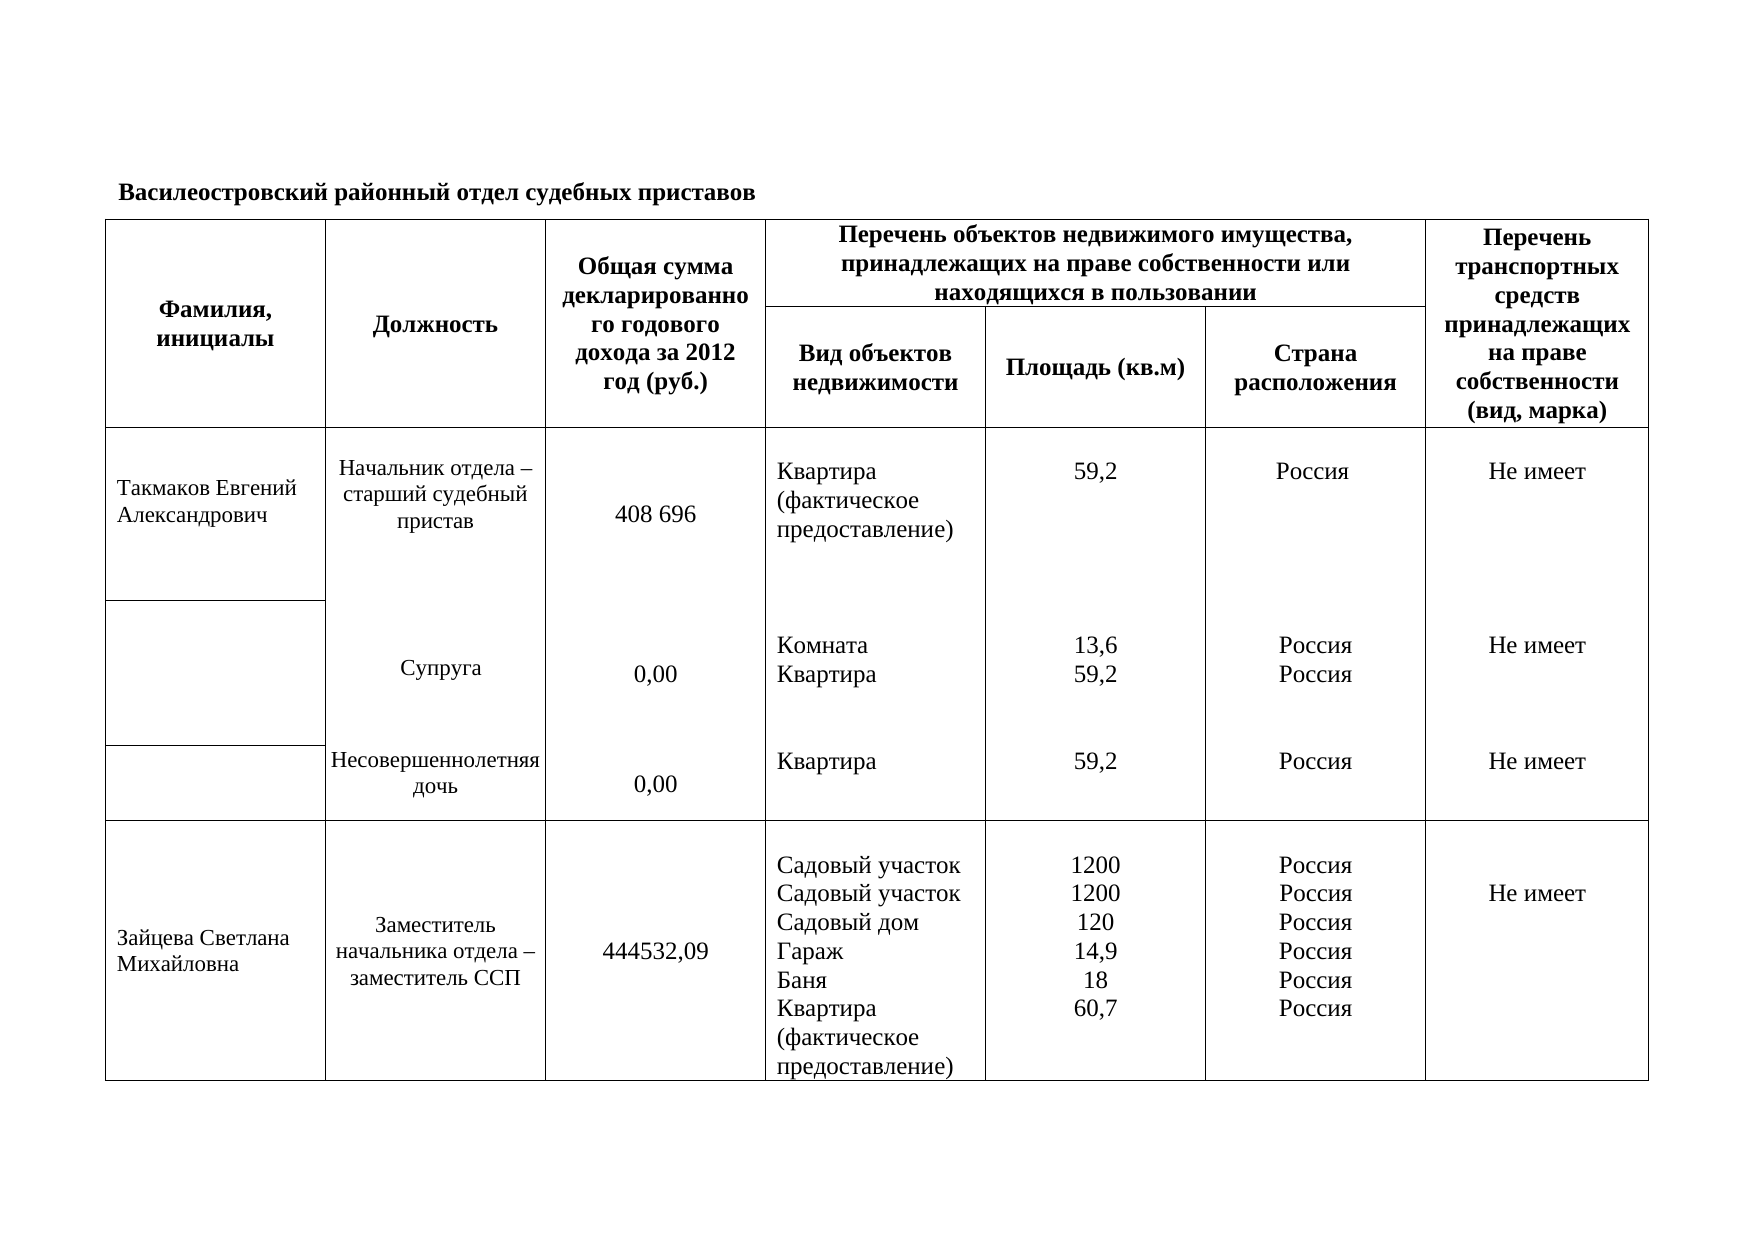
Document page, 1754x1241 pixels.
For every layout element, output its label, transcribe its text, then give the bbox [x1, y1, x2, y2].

table_cell Такмаков Евгений Александрович [106, 428, 325, 600]
table_cell Россия [1206, 428, 1425, 600]
table_header Перечень объектов недвижимого имущества, принадлежащих на праве собственности или находящихся в пользовании [766, 220, 1425, 306]
table_cell Вид объектов недвижимости [766, 307, 985, 427]
table_cell 1200 1200 120 14,9 18 60,7 [986, 821, 1205, 1080]
table_cell Комната Квартира [766, 600, 985, 745]
table_cell Россия Россия [1206, 600, 1425, 745]
table_cell Квартира (фактическое предоставление) [766, 428, 985, 600]
table_cell [106, 601, 325, 745]
table_cell Садовый участок Садовый участок Садовый дом Гараж Баня Квартира (фактическое предоставление) [766, 821, 985, 1080]
table_cell Зайцева Светлана Михайловна [106, 821, 325, 1080]
table_cell Не имеет [1426, 428, 1648, 600]
table_cell 59,2 [986, 428, 1205, 600]
table_cell 0,00 [546, 600, 765, 745]
table_cell Не имеет [1426, 745, 1648, 820]
table_cell Россия [1206, 745, 1425, 820]
table_cell Не имеет [1426, 821, 1648, 1080]
table_cell Страна расположения [1206, 307, 1425, 427]
table_cell 444532,09 [546, 821, 765, 1080]
table_cell Квартира [766, 745, 985, 820]
table_header Фамилия, инициалы [106, 220, 325, 427]
table_cell Не имеет [1426, 600, 1648, 745]
table_cell [106, 746, 325, 820]
table_cell Несовершеннолетняя дочь [326, 745, 545, 820]
table_cell 13,6 59,2 [986, 600, 1205, 745]
table_cell 408 696 [546, 428, 765, 600]
table_cell Россия Россия Россия Россия Россия Россия [1206, 821, 1425, 1080]
table_header Общая сумма декларированного годового дохода за 2012 год (руб.) [546, 220, 765, 427]
table_cell Супруга [326, 600, 545, 745]
table_cell 59,2 [986, 745, 1205, 820]
table_header Должность [326, 220, 545, 427]
text Василеостровский районный отдел судебных приставов [118, 177, 1636, 206]
table_cell Площадь (кв.м) [986, 307, 1205, 427]
table_cell Заместитель начальника отдела – заместитель ССП [326, 821, 545, 1080]
table_cell 0,00 [546, 745, 765, 820]
table_cell Начальник отдела – старший судебный пристав [326, 428, 545, 600]
table_header Перечень транспортных средств принадлежащих на праве собственности (вид, марка) [1426, 220, 1648, 427]
